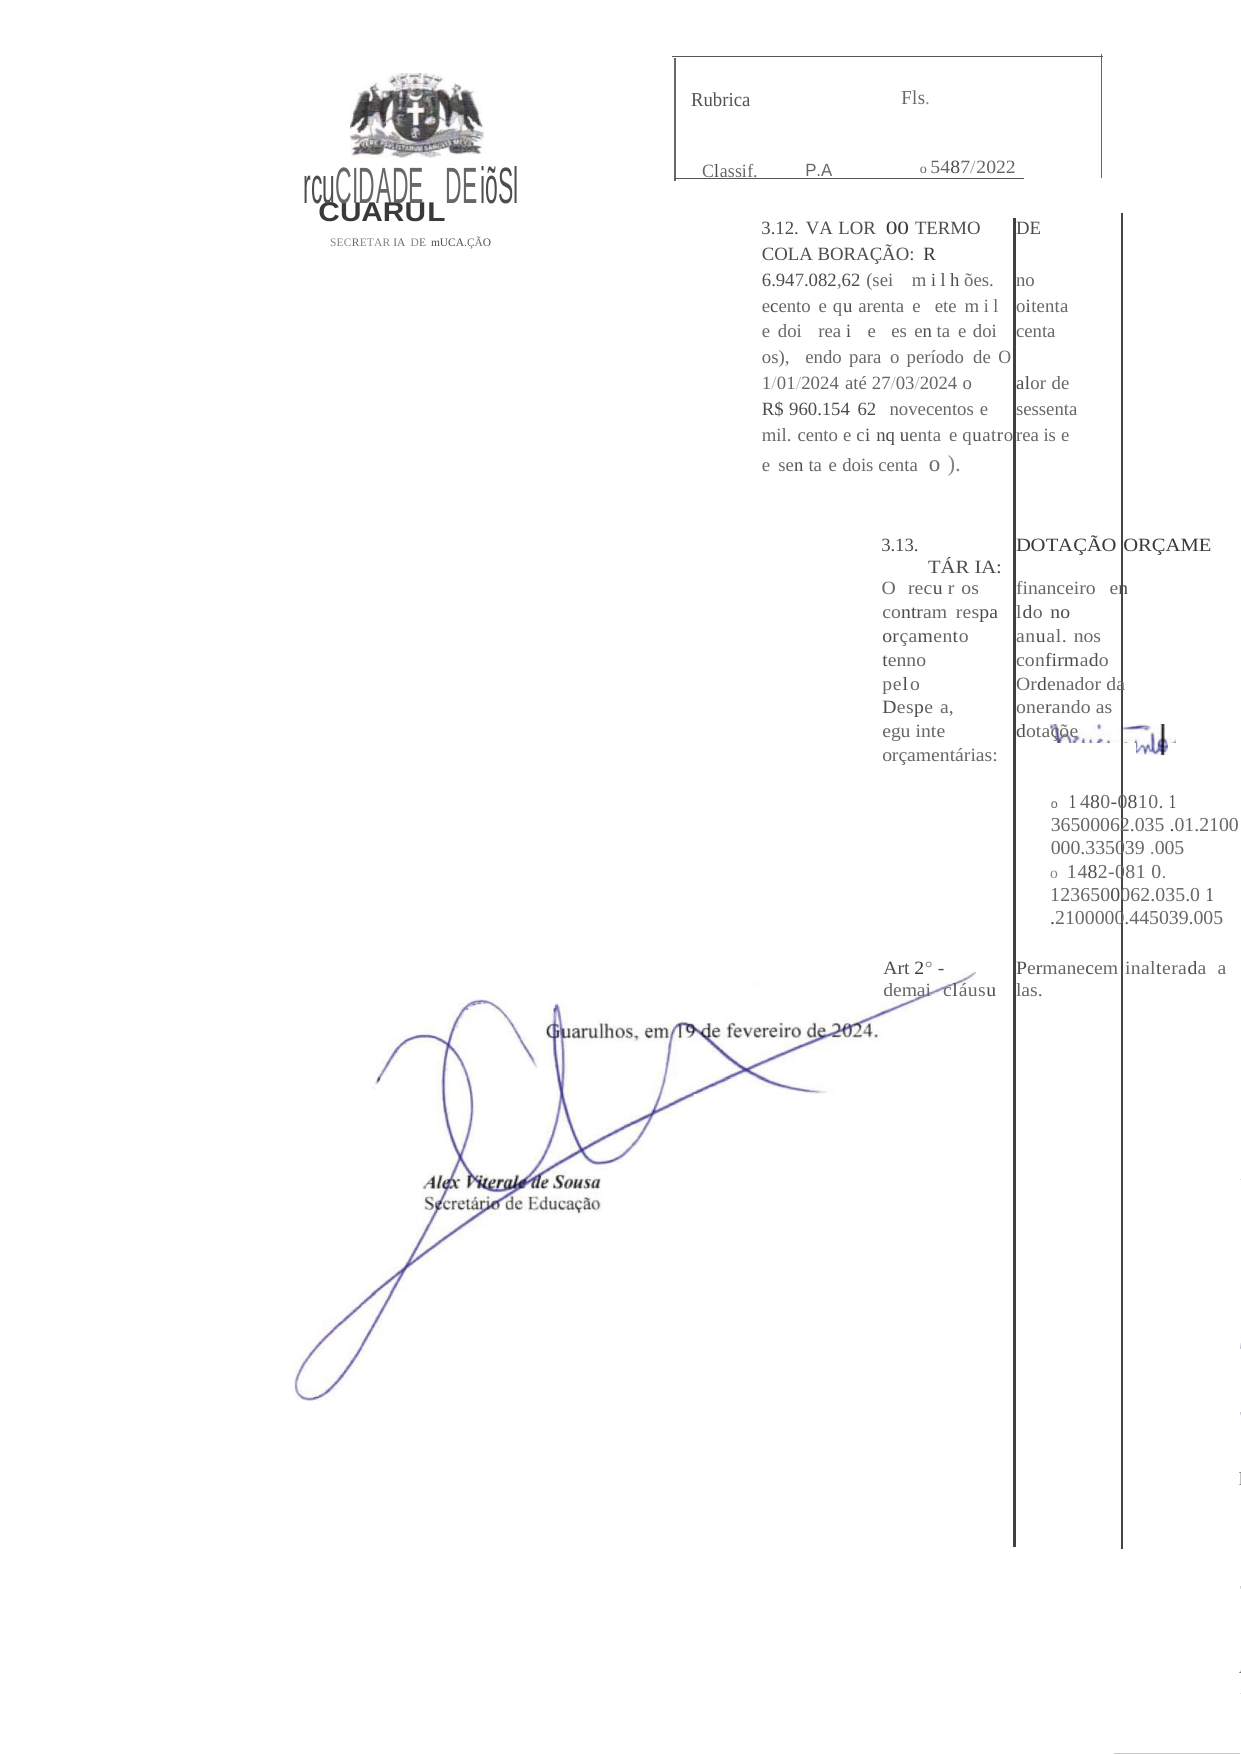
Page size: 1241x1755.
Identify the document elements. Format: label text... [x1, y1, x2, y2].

text [571, 160, 674, 182]
text Art 2° - Permanecem inalterada a demai cláusu las. [883, 957, 1013, 1000]
list DOTAÇÃO ORÇAME TÁR IA: [1016, 534, 1121, 577]
text O recu r os financeiro en contram respa ldo no orçamento anual. nos tenno confirmado pelo Ordenador da Despe a, onerando as egu inte dotaçõe orçamentárias: [1016, 577, 1121, 766]
text o 1 480-0810. 1 36500062.035 .01.2100000.335039 .005 [1123, 790, 1241, 858]
text o 1482-081 0. 1236500062.035.0 1 .2100000.445039.005 [1050, 860, 1121, 929]
text o 1 480-0810. 1 36500062.035 .01.2100000.335039 .005 [1051, 790, 1121, 858]
text o 1482-081 0. 1236500062.035.0 1 .2100000.445039.005 [1123, 860, 1241, 929]
list VA LOR 00 TERMO DE COLA BORAÇÃO: R 6.947.082,62 (sei m i l h ões. no ecento e qu arenta e ete m i l oitenta e doi rea i e es en ta e doi centa os), endo para o período de O 1/01/2024 até 27/03/2024 o alor de R$ 960.154 62 novecentos e sessenta mil. cento e ci nq uenta e quatro rea is e e sen ta e dois centa o ). [761, 217, 1079, 477]
text Art 2° - Permanecem inalterada a demai cláusu las. [1016, 957, 1121, 1000]
text O recu r os financeiro en contram respa ldo no orçamento anual. nos tenno confirmado pelo Ordenador da Despe a, onerando as egu inte dotaçõe orçamentárias: [881, 577, 1013, 766]
text Art 2° - Permanecem inalterada a demai cláusu las. [1123, 957, 1241, 1000]
list DOTAÇÃO ORÇAME TÁR IA: [1123, 534, 1241, 577]
text CUARULH [318, 200, 462, 227]
text Classif. [676, 160, 757, 178]
list DOTAÇÃO ORÇAME TÁR IA: [881, 534, 1013, 577]
text CUARULH [346, 200, 355, 218]
text P.A o 5487/2022 [805, 159, 1241, 180]
text rcuCIDADE DEiõSl [302, 159, 520, 215]
text SECRETAR IA DE mUCA.ÇÃO [301, 235, 520, 249]
